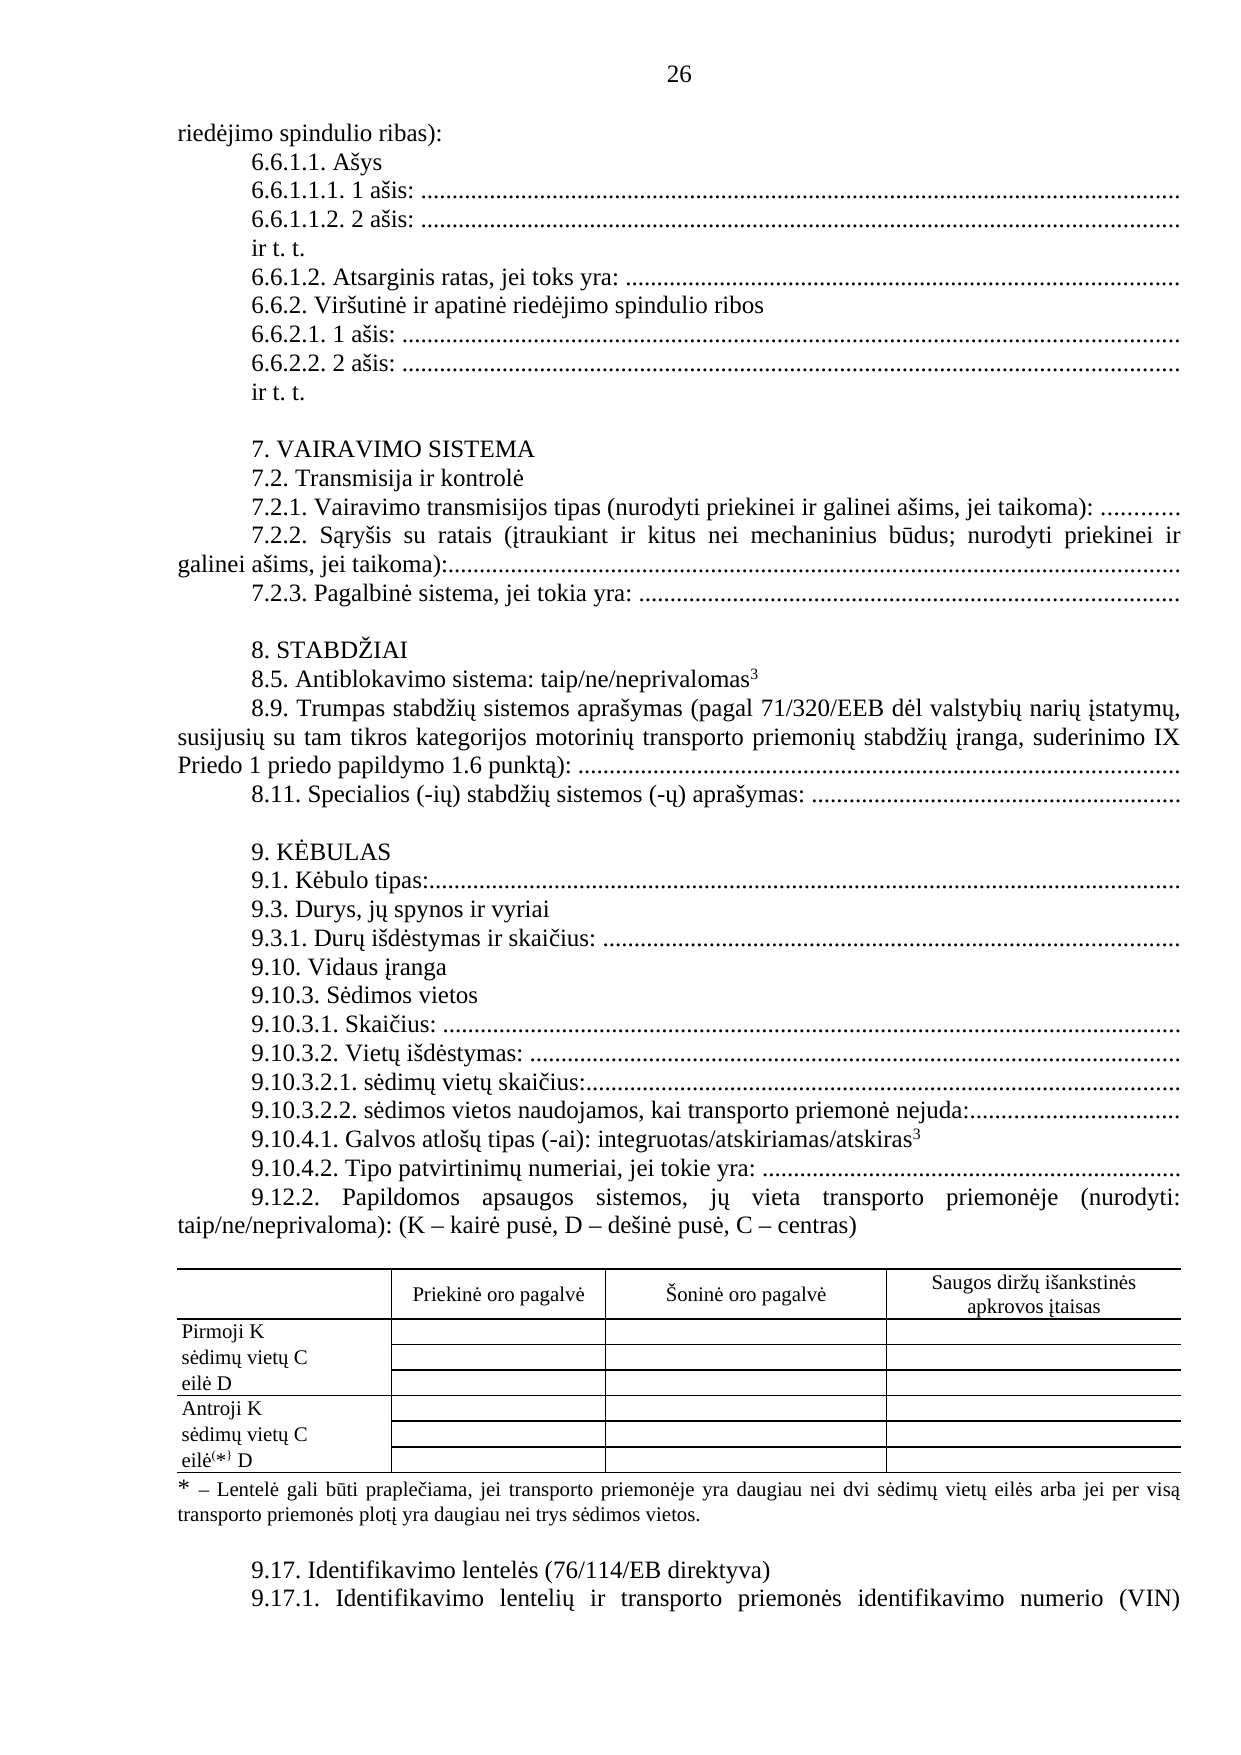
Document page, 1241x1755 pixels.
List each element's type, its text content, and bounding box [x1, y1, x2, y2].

table_cell [882, 1448, 886, 1472]
text 8.9. Trumpas stabdžių sistemos aprašymas (pagal 71/320/EEB dėl valstybių narių įstatymų, susijusių su tam tikros kategorijos motorinių transporto priemonių stabdžių įranga, suderinimo IX Priedo 1 priedo papildymo 1.6 punktą): [177, 693, 1181, 779]
text 9.10. Vidaus įranga [177, 952, 1181, 981]
table_cell [882, 1396, 886, 1420]
table_cell [606, 1422, 610, 1446]
text 7.2. Transmisija ir kontrolė [177, 463, 1181, 492]
table_cell [606, 1396, 610, 1420]
text 6.6.1.1. Ašys [177, 147, 1181, 176]
table_cell [1177, 1345, 1181, 1369]
table_cell [887, 1422, 891, 1446]
text 9.3. Durys, jų spynos ir vyriai [177, 894, 1181, 923]
text 8. STABDŽIAI [177, 636, 1181, 664]
table_cell [887, 1448, 891, 1472]
table_cell [606, 1345, 610, 1369]
text 6.6.1.1.2. 2 ašis: [177, 204, 1181, 233]
table_cell [601, 1371, 605, 1395]
table_header Šoninė oro pagalvė [606, 1270, 886, 1318]
table_cell sėdimų vietų C [177, 1344, 391, 1369]
text 6.6.2.1. 1 ašis: [177, 319, 1181, 348]
table_cell sėdimų vietų C [177, 1420, 391, 1446]
table_cell [887, 1320, 891, 1343]
text 9.17. Identifikavimo lentelės (76/114/EB direktyva) [177, 1555, 1181, 1583]
text 7. VAIRAVIMO SISTEMA [177, 434, 1181, 463]
text 9.10.3.2. Vietų išdėstymas: [177, 1038, 1181, 1067]
table_cell [887, 1396, 891, 1420]
table_cell [1177, 1422, 1181, 1446]
table_cell [606, 1448, 610, 1472]
text 9. KĖBULAS [177, 837, 1181, 866]
table_cell [1177, 1371, 1181, 1395]
text ir t. t. [177, 377, 1181, 406]
text 7.2.3. Pagalbinė sistema, jei tokia yra: [177, 578, 1181, 607]
text * – Lentelė gali būti praplečiama, jei transporto priemonėje yra daugiau nei dvi sėdimų vietų eilės arba jei per visą transporto priemonės plotį yra daugiau nei trys sėdimos vietos. [177, 1473, 1181, 1526]
text 8.5. Antiblokavimo sistema: taip/ne/neprivalomas3 [177, 664, 1181, 693]
text 6.6.1.1.1. 1 ašis: [177, 176, 1181, 204]
table_cell [392, 1345, 396, 1369]
text riedėjimo spindulio ribas): [177, 118, 1181, 147]
text 9.10.4.1. Galvos atlošų tipas (-ai): integruotas/atskiriamas/atskiras3 [177, 1124, 1181, 1153]
text 9.10.3.1. Skaičius: [177, 1009, 1181, 1038]
table_header [177, 1270, 391, 1318]
table_cell [392, 1422, 396, 1446]
table_cell [601, 1345, 605, 1369]
text 9.1. Kėbulo tipas: [177, 866, 1181, 894]
table_cell [601, 1396, 605, 1420]
table_cell eilė(*} D [177, 1446, 391, 1472]
text 9.17.1. Identifikavimo lentelių ir transporto priemonės identifikavimo numerio (VIN) transporto priemonėje fotografijos ir (arba) brėžiniai: [177, 1583, 1181, 1612]
text 7.2.2. Sąryšis su ratais (įtraukiant ir kitus nei mechaninius būdus; nurodyti priekinei ir galinei ašims, jei taikoma): [177, 521, 1181, 578]
text 9.10.3. Sėdimos vietos [177, 981, 1181, 1009]
text 9.3.1. Durų išdėstymas ir skaičius: [177, 923, 1181, 952]
table_cell [1177, 1448, 1181, 1472]
text 9.10.4.2. Tipo patvirtinimų numeriai, jei tokie yra: [177, 1153, 1181, 1182]
table_cell [887, 1371, 891, 1395]
table_cell eilė D [177, 1369, 391, 1395]
text 6.6.2. Viršutinė ir apatinė riedėjimo spindulio ribos [177, 291, 1181, 319]
text 9.10.3.2.1. sėdimų vietų skaičius: [177, 1067, 1181, 1096]
table_cell [601, 1422, 605, 1446]
table_cell [392, 1396, 396, 1420]
table_cell [601, 1448, 605, 1472]
text 6.6.2.2. 2 ašis: [177, 348, 1181, 377]
table_cell [392, 1320, 396, 1343]
text 7.2.1. Vairavimo transmisijos tipas (nurodyti priekinei ir galinei ašims, jei taikoma): [177, 492, 1181, 521]
table_cell [887, 1345, 891, 1369]
table_cell [882, 1320, 886, 1343]
table_cell [882, 1371, 886, 1395]
text 6.6.1.2. Atsarginis ratas, jei toks yra: [177, 262, 1181, 291]
text 9.12.2. Papildomos apsaugos sistemos, jų vieta transporto priemonėje (nurodyti: taip/ne/neprivaloma): (K – kairė pusė, D – dešinė pusė, C – centras) [177, 1182, 1181, 1239]
table_cell [1177, 1320, 1181, 1343]
text ir t. t. [177, 233, 1181, 262]
text 8.11. Specialios (-ių) stabdžių sistemos (-ų) aprašymas: [177, 779, 1181, 808]
table_cell [606, 1320, 610, 1343]
table_cell [882, 1345, 886, 1369]
table_header Priekinė oro pagalvė [392, 1270, 605, 1318]
text 9.10.3.2.2. sėdimos vietos naudojamos, kai transporto priemonė nejuda: [177, 1096, 1181, 1124]
table_cell [1177, 1396, 1181, 1420]
table_cell [882, 1422, 886, 1446]
table_cell [392, 1448, 396, 1472]
table_cell [606, 1371, 610, 1395]
table_cell [601, 1320, 605, 1343]
table_cell [392, 1371, 396, 1395]
